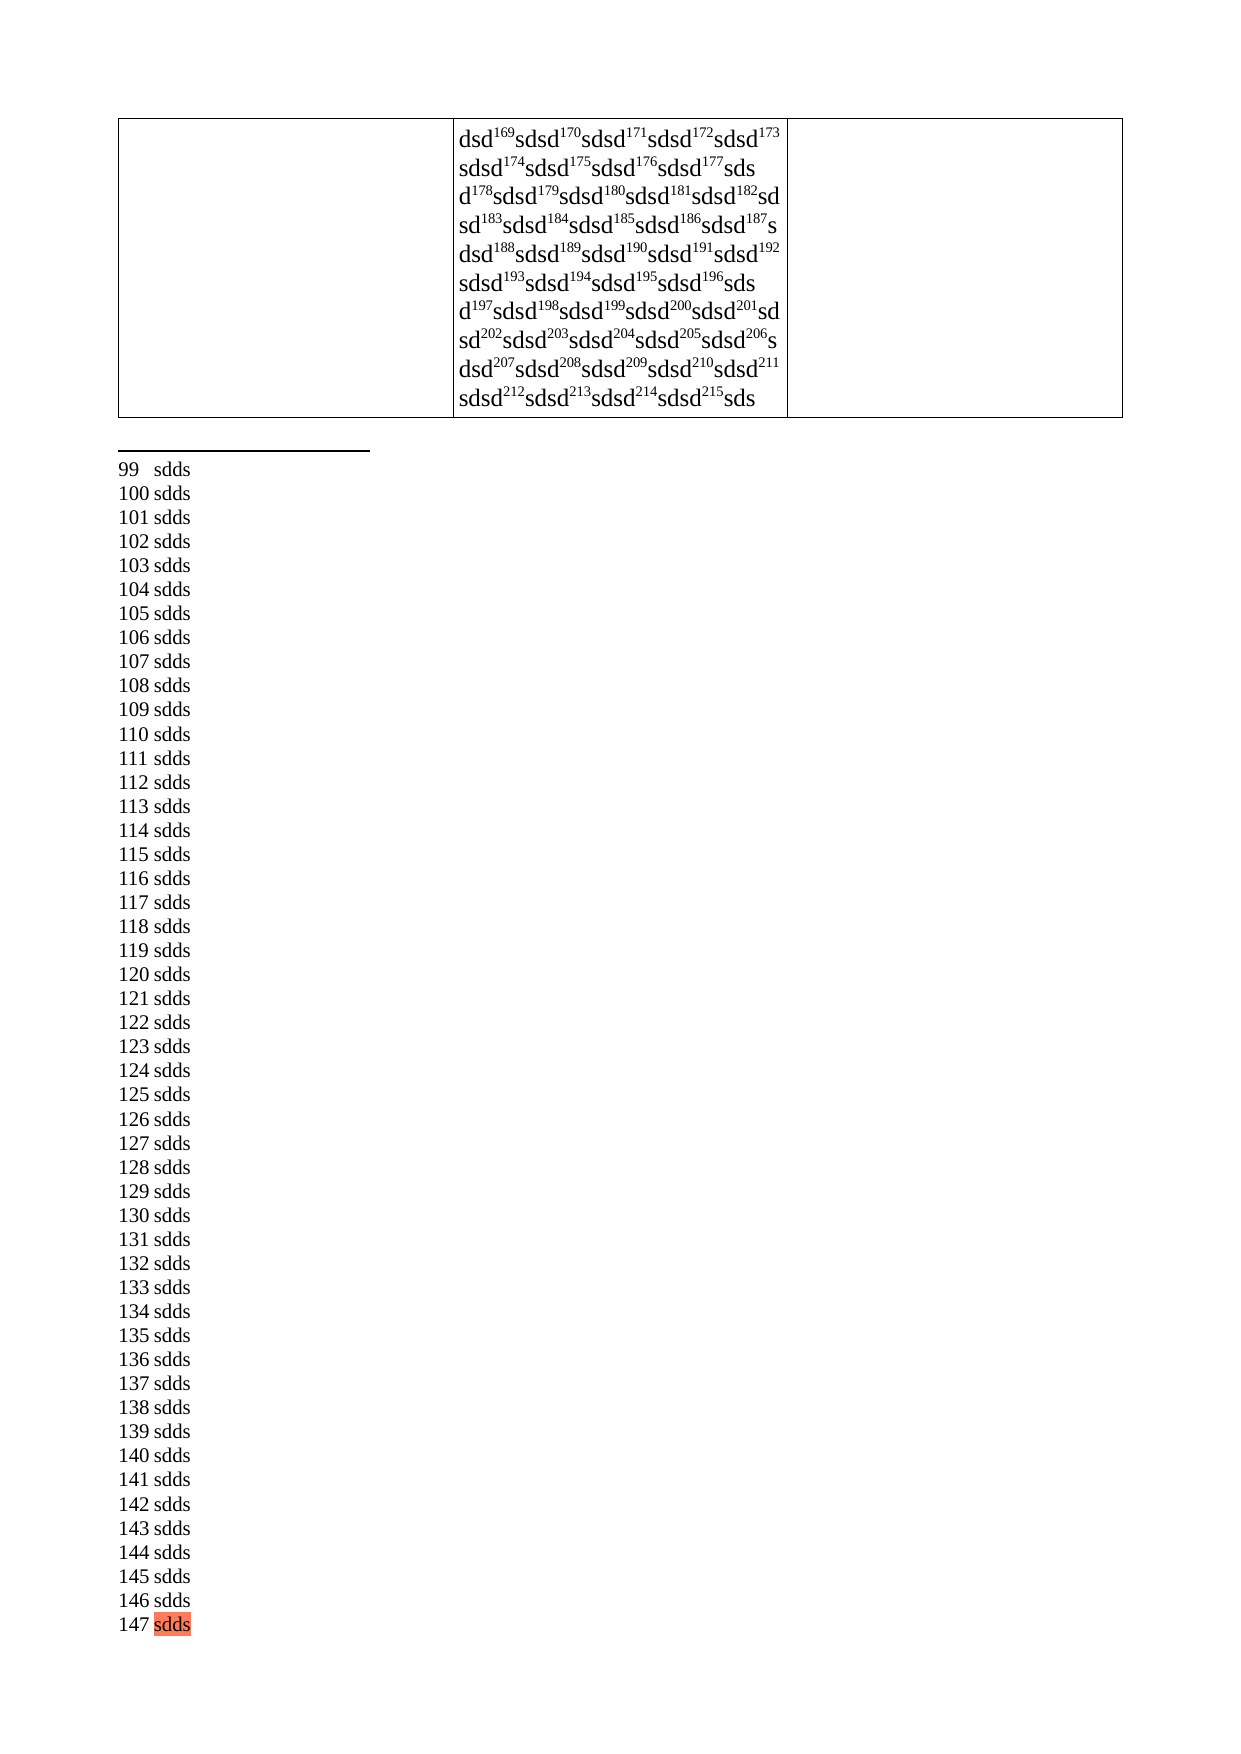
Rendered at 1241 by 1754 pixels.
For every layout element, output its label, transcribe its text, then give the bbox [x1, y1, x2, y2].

table_cell [119, 119, 453, 417]
table_cell [788, 119, 1122, 417]
table_cell sdsdsdsdsdsdsdsdsdsdsdsdsdsdsdsdsdsdsdsdsdsdsdsdsdsdsdsdsdsdsdsdsdsdsdsdsdsdsdsdsdsdsdsdsdsdsdsdsdsdsdsdsdsdsdsdsdsdsdsdsdsdsdsdsdsdsdsdsdsdsdsdsdsdsdsdsdsdsdsdsdsdsdsdsdsdsdsdsdsdsdsdsdsdsdsdsdsdsdsdsdsdsdsdsdsdsdsdsdsdsdsdsdsdsdsdsdsdsdsdsdsdsdsdsdsdsdsdsdsdsdsdsdsdsdsdsdsdsdsdsdsdsdsdsdsdsdsdsdsdsdsdsdsdsdsdsdsdsdsdsdsdsdsdsdsdsdsdsdsdsdsdsdsdsdsdsdsdsdsdsdsdsdsdsdsdsdsdsdsdsdsd [454, 119, 787, 417]
